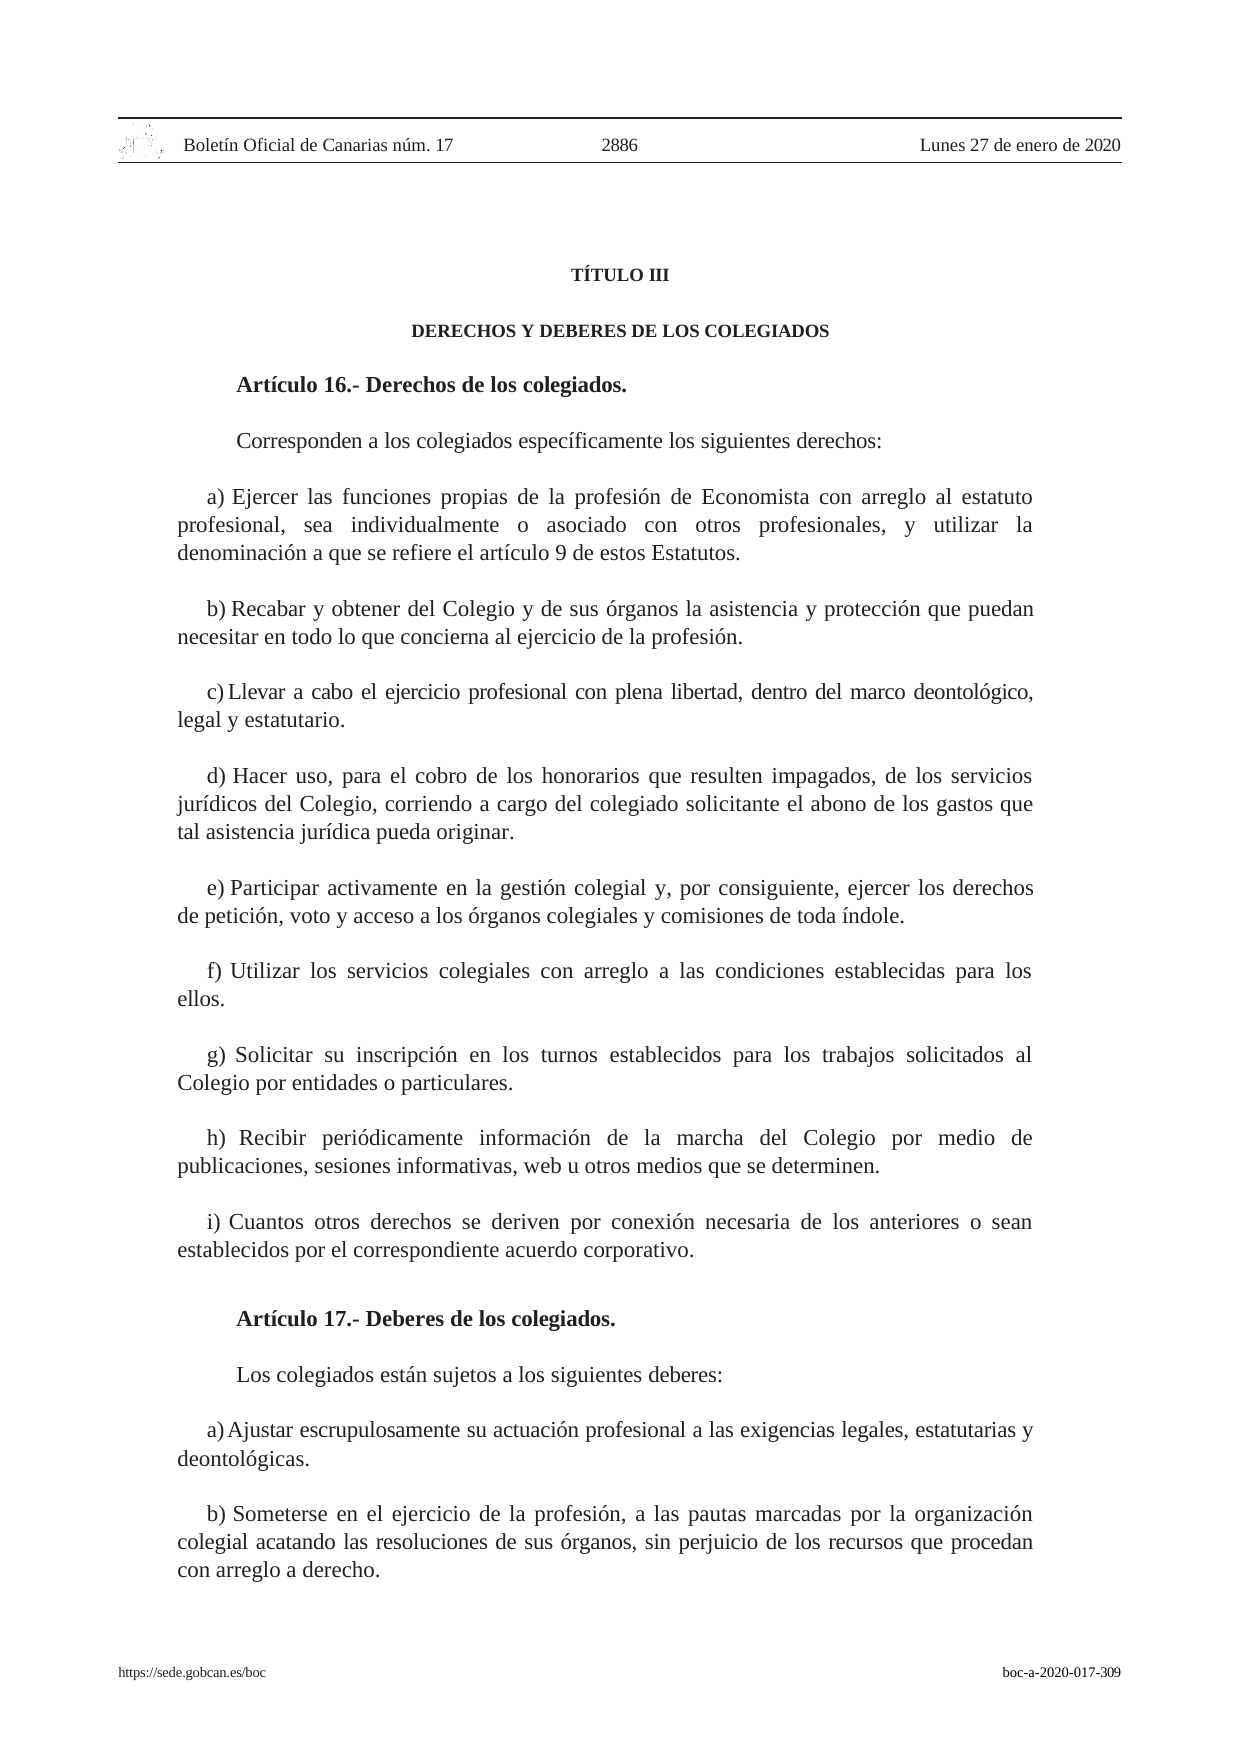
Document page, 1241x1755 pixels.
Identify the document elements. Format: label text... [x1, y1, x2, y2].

list Llevar a cabo el ejercicio profesional con plena libertad, dentro del marco deontológico, legal y estatutario. [177, 678, 1034, 733]
text Los colegiados están sujetos a los siguientes deberes: [236, 1361, 1063, 1387]
list Someterse en el ejercicio de la profesión, a las pautas marcadas por la organización colegial acatando las resoluciones de sus órganos, sin perjuicio de los recursos que procedan con arreglo a derecho. [177, 1500, 1034, 1583]
subtitle Artículo 16.- Derechos de los colegiados. [236, 372, 1063, 398]
text Corresponden a los colegiados específicamente los siguientes derechos: [236, 427, 1063, 453]
subtitle Artículo 17.- Deberes de los colegiados. [236, 1305, 1063, 1331]
list Utilizar los servicios colegiales con arreglo a las condiciones establecidas para los ellos. [177, 957, 1034, 1012]
list Recibir periódicamente información de la marcha del Colegio por medio de publicaciones, sesiones informativas, web u otros medios que se determinen. [177, 1124, 1034, 1179]
list Cuantos otros derechos se deriven por conexión necesaria de los anteriores o sean establecidos por el correspondiente acuerdo corporativo. [177, 1208, 1034, 1262]
list Hacer uso, para el cobro de los honorarios que resulten impagados, de los servicios jurídicos del Colegio, corriendo a cargo del colegiado solicitante el abono de los gastos que tal asistencia jurídica pueda originar. [177, 762, 1034, 844]
list Ejercer las funciones propias de la profesión de Economista con arreglo al estatuto profesional, sea individualmente o asociado con otros profesionales, y utilizar la denominación a que se refiere el artículo 9 de estos Estatutos. [177, 483, 1034, 566]
list Ajustar escrupulosamente su actuación profesional a las exigencias legales, estatutarias y deontológicas. [177, 1416, 1034, 1471]
text DERECHOS Y DEBERES DE LOS COLEGIADOS [307, 320, 933, 341]
list Participar activamente en la gestión colegial y, por consiguiente, ejercer los derechos de petición, voto y acceso a los órganos colegiales y comisiones de toda índole. [177, 874, 1034, 928]
list Solicitar su inscripción en los turnos establecidos para los trabajos solicitados al Colegio por entidades o particulares. [177, 1041, 1034, 1095]
text TÍTULO III [307, 264, 933, 286]
list Recabar y obtener del Colegio y de sus órganos la asistencia y protección que puedan necesitar en todo lo que concierna al ejercicio de la profesión. [177, 595, 1034, 649]
